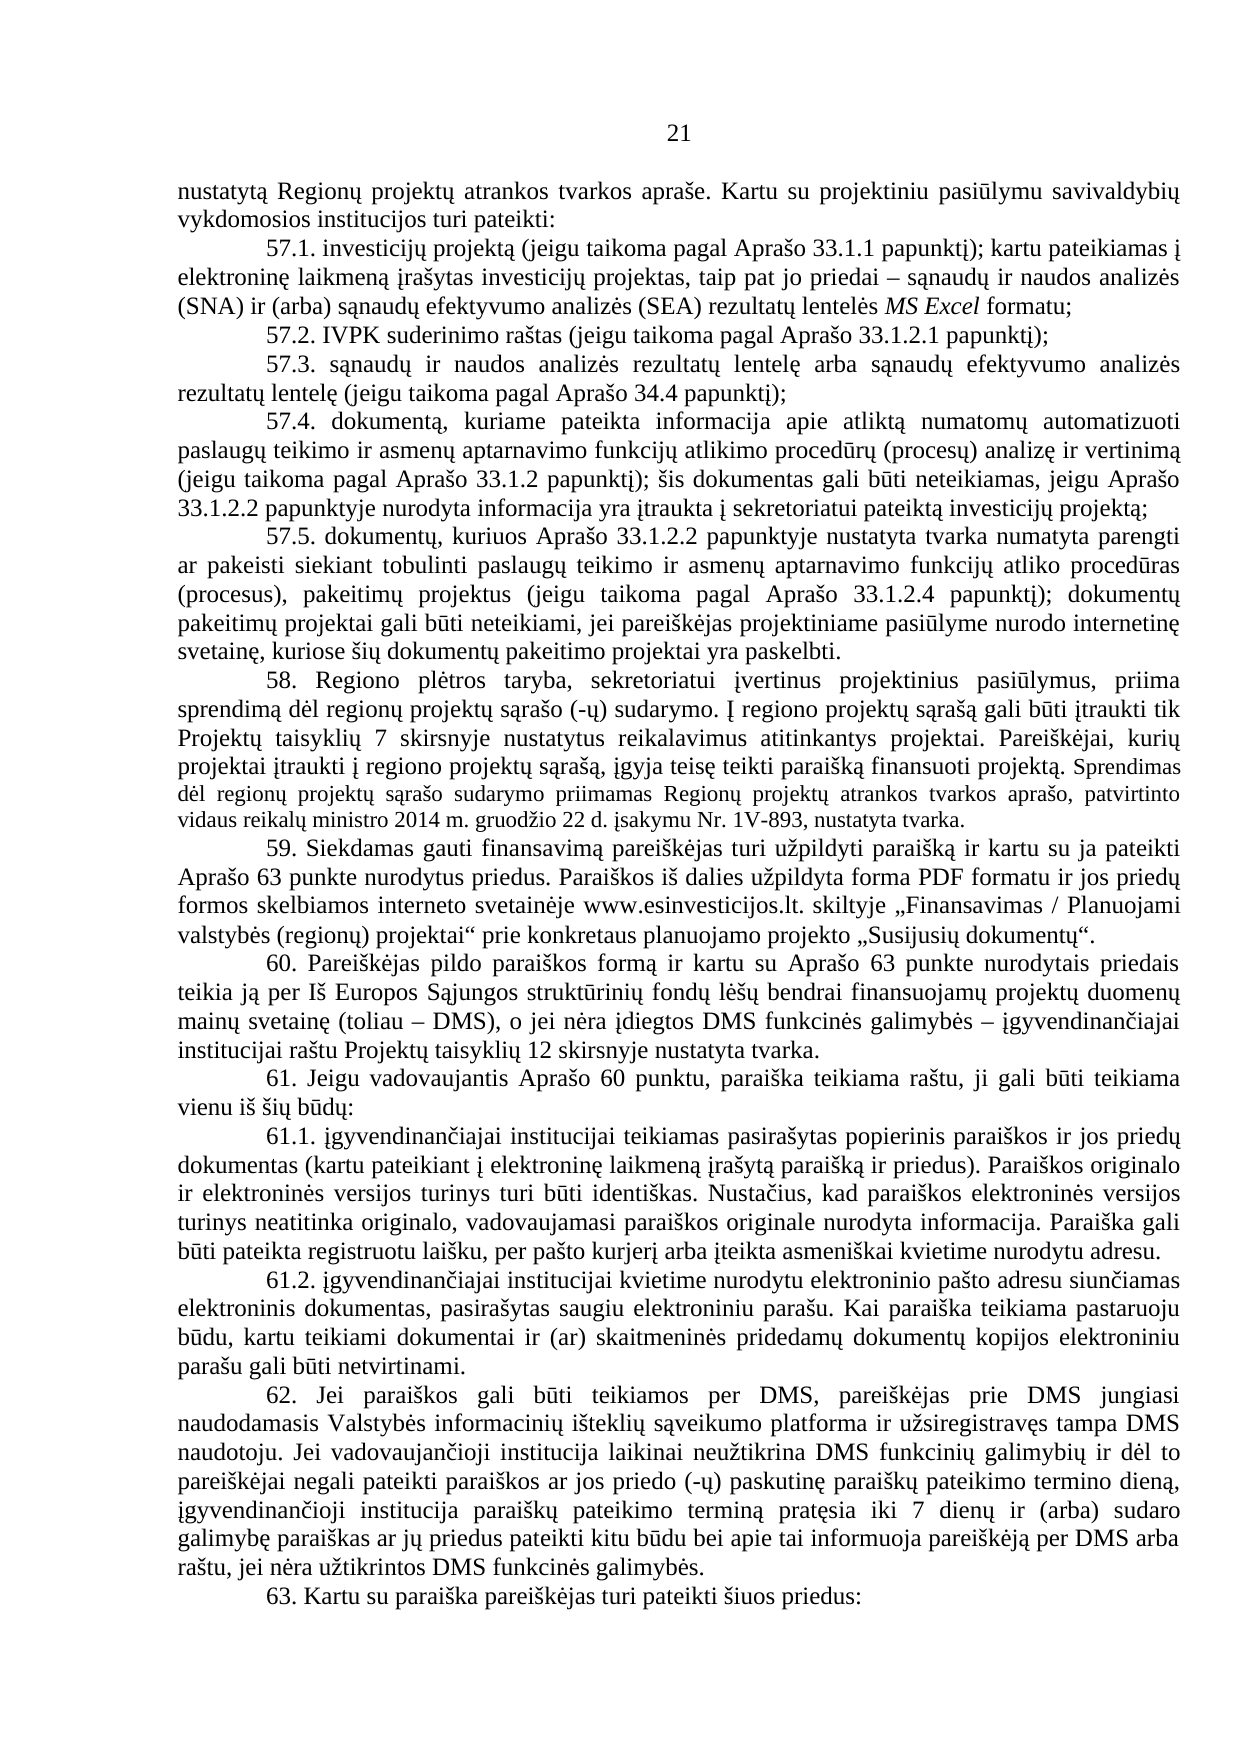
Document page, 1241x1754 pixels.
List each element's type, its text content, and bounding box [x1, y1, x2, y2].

text 63. Kartu su paraiška pareiškėjas turi pateikti šiuos priedus: [177, 1581, 1181, 1610]
text 62. Jei paraiškos gali būti teikiamos per DMS, pareiškėjas prie DMS jungiasi naudodamasis Valstybės informacinių išteklių sąveikumo platforma ir užsiregistravęs tampa DMS naudotoju. Jei vadovaujančioji institucija laikinai neužtikrina DMS funkcinių galimybių ir dėl to pareiškėjai negali pateikti paraiškos ar jos priedo (-ų) paskutinę paraiškų pateikimo termino dieną, įgyvendinančioji institucija paraiškų pateikimo terminą pratęsia iki 7 dienų ir (arba) sudaro galimybę paraiškas ar jų priedus pateikti kitu būdu bei apie tai informuoja pareiškėją per DMS arba raštu, jei nėra užtikrintos DMS funkcinės galimybės. [177, 1380, 1181, 1581]
text 57.3. sąnaudų ir naudos analizės rezultatų lentelę arba sąnaudų efektyvumo analizės rezultatų lentelę (jeigu taikoma pagal Aprašo 34.4 papunktį); [177, 349, 1181, 406]
text 61.1. įgyvendinančiajai institucijai teikiamas pasirašytas popierinis paraiškos ir jos priedų dokumentas (kartu pateikiant į elektroninę laikmeną įrašytą paraišką ir priedus). Paraiškos originalo ir elektroninės versijos turinys turi būti identiškas. Nustačius, kad paraiškos elektroninės versijos turinys neatitinka originalo, vadovaujamasi paraiškos originale nurodyta informacija. Paraiška gali būti pateikta registruotu laišku, per pašto kurjerį arba įteikta asmeniškai kvietime nurodytu adresu. [177, 1121, 1181, 1265]
text 57.5. dokumentų, kuriuos Aprašo 33.1.2.2 papunktyje nustatyta tvarka numatyta parengti ar pakeisti siekiant tobulinti paslaugų teikimo ir asmenų aptarnavimo funkcijų atliko procedūras (procesus), pakeitimų projektus (jeigu taikoma pagal Aprašo 33.1.2.4 papunktį); dokumentų pakeitimų projektai gali būti neteikiami, jei pareiškėjas projektiniame pasiūlyme nurodo internetinę svetainę, kuriose šių dokumentų pakeitimo projektai yra paskelbti. [177, 521, 1181, 665]
text 58. Regiono plėtros taryba, sekretoriatui įvertinus projektinius pasiūlymus, priima sprendimą dėl regionų projektų sąrašo (-ų) sudarymo. Į regiono projektų sąrašą gali būti įtraukti tik Projektų taisyklių 7 skirsnyje nustatytus reikalavimus atitinkantys projektai. Pareiškėjai, kurių projektai įtraukti į regiono projektų sąrašą, įgyja teisę teikti paraišką finansuoti projektą. Sprendimas dėl regionų projektų sąrašo sudarymo priimamas Regionų projektų atrankos tvarkos aprašo, patvirtinto vidaus reikalų ministro 2014 m. gruodžio 22 d. įsakymu Nr. 1V-893, nustatyta tvarka. [177, 665, 1181, 833]
text 57.1. investicijų projektą (jeigu taikoma pagal Aprašo 33.1.1 papunktį); kartu pateikiamas į elektroninę laikmeną įrašytas investicijų projektas, taip pat jo priedai – sąnaudų ir naudos analizės (SNA) ir (arba) sąnaudų efektyvumo analizės (SEA) rezultatų lentelės MS Excel formatu; [177, 233, 1181, 320]
text 60. Pareiškėjas pildo paraiškos formą ir kartu su Aprašo 63 punkte nurodytais priedais teikia ją per Iš Europos Sąjungos struktūrinių fondų lėšų bendrai finansuojamų projektų duomenų mainų svetainę (toliau – DMS), o jei nėra įdiegtos DMS funkcinės galimybės – įgyvendinančiajai institucijai raštu Projektų taisyklių 12 skirsnyje nustatyta tvarka. [177, 948, 1181, 1063]
text 61.2. įgyvendinančiajai institucijai kvietime nurodytu elektroninio pašto adresu siunčiamas elektroninis dokumentas, pasirašytas saugiu elektroniniu parašu. Kai paraiška teikiama pastaruoju būdu, kartu teikiami dokumentai ir (ar) skaitmeninės pridedamų dokumentų kopijos elektroniniu parašu gali būti netvirtinami. [177, 1265, 1181, 1380]
text 59. Siekdamas gauti finansavimą pareiškėjas turi užpildyti paraišką ir kartu su ja pateikti Aprašo 63 punkte nurodytus priedus. Paraiškos iš dalies užpildyta forma PDF formatu ir jos priedų formos skelbiamos interneto svetainėje www.esinvesticijos.lt. skiltyje „Finansavimas / Planuojami valstybės (regionų) projektai“ prie konkretaus planuojamo projekto „Susijusių dokumentų“. [177, 833, 1181, 948]
text 57.4. dokumentą, kuriame pateikta informacija apie atliktą numatomų automatizuoti paslaugų teikimo ir asmenų aptarnavimo funkcijų atlikimo procedūrų (procesų) analizę ir vertinimą (jeigu taikoma pagal Aprašo 33.1.2 papunktį); šis dokumentas gali būti neteikiamas, jeigu Aprašo 33.1.2.2 papunktyje nurodyta informacija yra įtraukta į sekretoriatui pateiktą investicijų projektą; [177, 406, 1181, 521]
text 57.2. IVPK suderinimo raštas (jeigu taikoma pagal Aprašo 33.1.2.1 papunktį); [177, 320, 1181, 349]
text 61. Jeigu vadovaujantis Aprašo 60 punktu, paraiška teikiama raštu, ji gali būti teikiama vienu iš šių būdų: [177, 1063, 1181, 1121]
text nustatytą Regionų projektų atrankos tvarkos apraše. Kartu su projektiniu pasiūlymu savivaldybių vykdomosios institucijos turi pateikti: [177, 176, 1181, 233]
